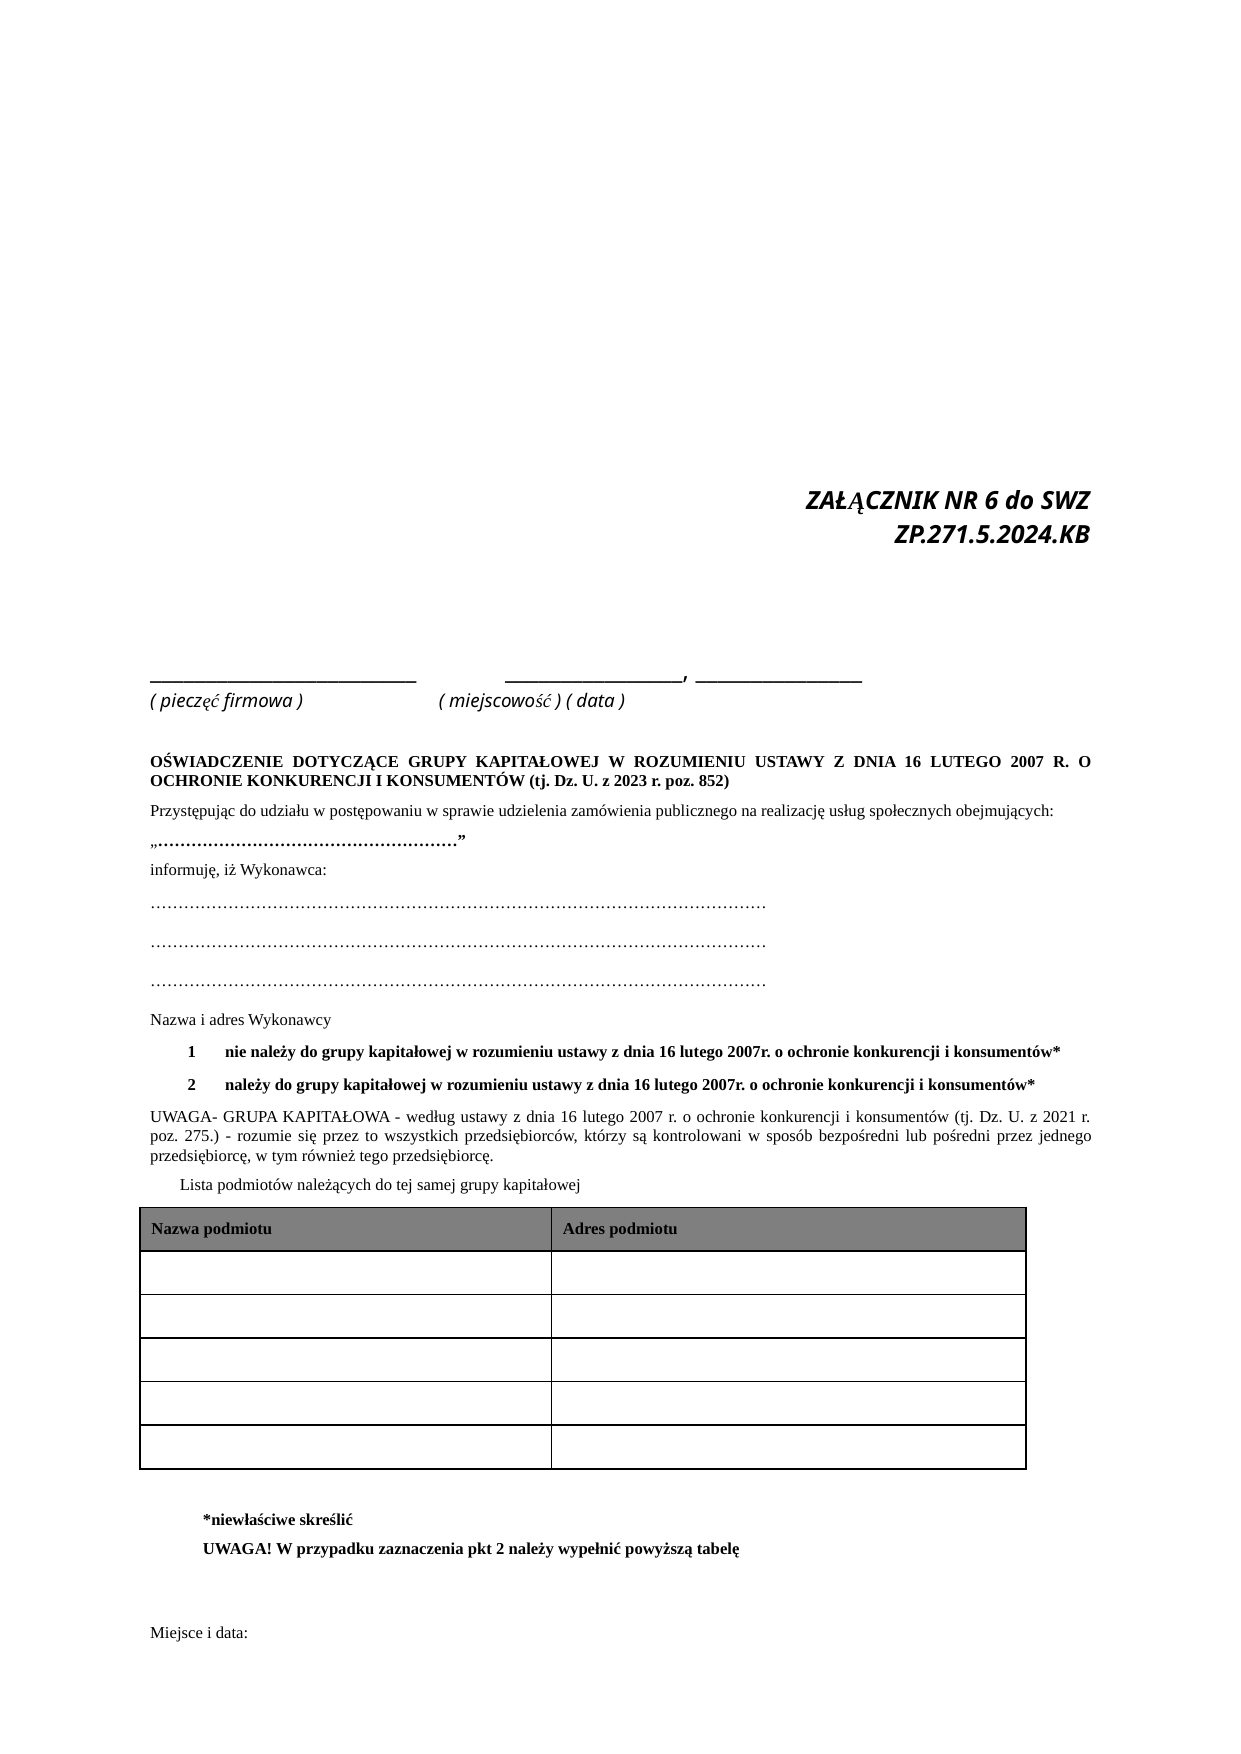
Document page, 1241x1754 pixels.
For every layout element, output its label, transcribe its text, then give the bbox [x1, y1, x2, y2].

table_cell [552, 1339, 1025, 1381]
list nie należy do grupy kapitałowej w rozumieniu ustawy z dnia 16 lutego 2007r. o ochronie konkurencji i konsumentów* [187, 1042, 1092, 1061]
table_cell [141, 1252, 551, 1294]
table_cell [552, 1295, 1025, 1337]
text UWAGA! W przypadku zaznaczenia pkt 2 należy wypełnić powyższą tabelę [203, 1539, 1092, 1558]
table_cell [141, 1426, 551, 1468]
table_cell [552, 1426, 1025, 1468]
text ZAŁĄCZNIK NR 6 do SWZ [150, 482, 1092, 517]
text OŚWIADCZENIE DOTYCZĄCE GRUPY KAPITAŁOWEJ W ROZUMIENIU USTAWY Z DNIA 16 LUTEGO 2007 R. O OCHRONIE KONKURENCJI I KONSUMENTÓW (tj. Dz. U. z 2023 r. poz. 852) [150, 752, 1092, 790]
table_cell [552, 1252, 1025, 1294]
text Lista podmiotów należących do tej samej grupy kapitałowej [179, 1175, 1092, 1194]
text UWAGA- GRUPA KAPITAŁOWA - według ustawy z dnia 16 lutego 2007 r. o ochronie konkurencji i konsumentów (tj. Dz. U. z 2021 r. poz. 275.) - rozumie się przez to wszystkich przedsiębiorców, którzy są kontrolowani w sposób bezpośredni lub pośredni przez jednego przedsiębiorcę, w tym również tego przedsiębiorcę. [150, 1107, 1092, 1164]
table_cell [141, 1339, 551, 1381]
list należy do grupy kapitałowej w rozumieniu ustawy z dnia 16 lutego 2007r. o ochronie konkurencji i konsumentów* [187, 1075, 1092, 1094]
text ………………………………………………………………………………………………… [150, 892, 1092, 912]
table_cell [141, 1295, 551, 1337]
text Przystępując do udziału w postępowaniu w sprawie udzielenia zamówienia publicznego na realizację usług społecznych obejmujących: [150, 801, 1092, 820]
text Nazwa i adres Wykonawcy [150, 1010, 1092, 1029]
text informuję, iż Wykonawca: [150, 860, 1092, 879]
text *niewłaściwe skreślić [203, 1509, 1092, 1528]
text Miejsce i data: [150, 1623, 1092, 1642]
text ………………………………………………………………………………………………… [150, 971, 1092, 990]
table_header Adres podmiotu [552, 1208, 1025, 1250]
text ( pieczęć firmowa ) ( miejscowość ) ( data ) [150, 687, 1092, 712]
text „………………………………………………” [150, 830, 1092, 849]
text ………………………………………………………………………………………………… [150, 932, 1092, 951]
text ________________________ ________________, _______________ [150, 653, 1092, 687]
table_cell [552, 1382, 1025, 1424]
table_cell [141, 1382, 551, 1424]
table_header Nazwa podmiotu [141, 1208, 551, 1250]
text ZP.271.5.2024.KB [150, 517, 1092, 551]
